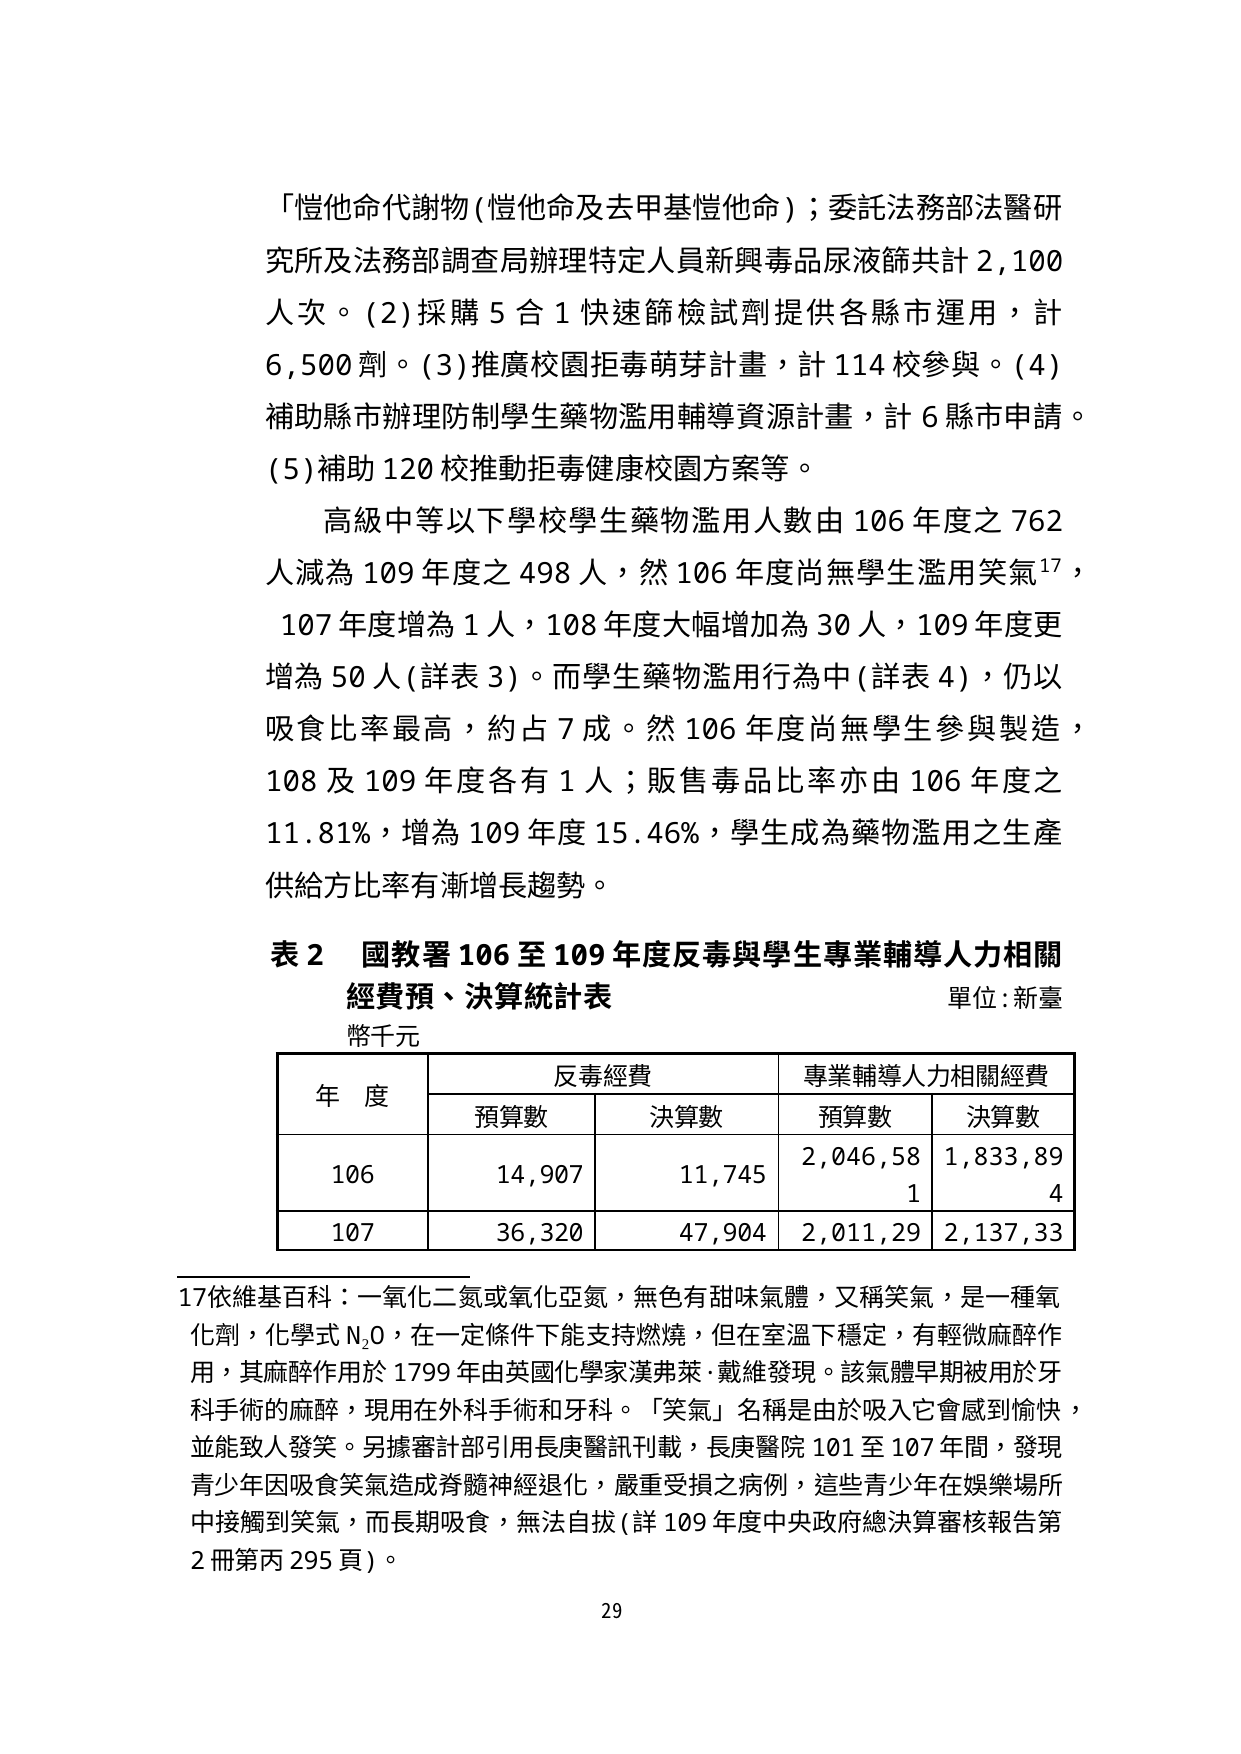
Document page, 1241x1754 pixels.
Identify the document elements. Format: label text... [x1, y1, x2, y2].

table_cell 107 [279, 1212, 427, 1249]
table_cell 2,011,29 [779, 1212, 931, 1249]
table_header 反毒經費 [429, 1055, 778, 1093]
table_cell 2,046,581 [779, 1135, 931, 1210]
table_cell 預算數 [429, 1095, 594, 1133]
table_header 年 度 [279, 1055, 427, 1133]
table_cell 1,833,894 [933, 1135, 1073, 1210]
text 表2 國教署106至109年度反毒與學生專業輔導人力相關經費預、決算統計表 單位:新臺幣千元 [251, 931, 1063, 1052]
table_cell 106 [279, 1135, 427, 1210]
text 高級中等以下學校學生藥物濫用人數由106年度之762人減為109年度之498人，然106年度尚無學生濫用笑氣， 107年度增為1人，108年度大幅增加為30人，109年度更增為50人(詳表3)。而學生藥物濫用行為中(詳表4)，仍以吸食比率最高，約占7成。然106年度尚無學生參與製造，108及109年度各有1人；販售毒品比率亦由106年度之11.81%，增為109年度15.46%，學生成為藥物濫用之生產供給方比率有漸增長趨勢。 [265, 490, 1063, 906]
table_cell 47,904 [596, 1212, 778, 1249]
table_cell 決算數 [596, 1095, 778, 1133]
text 由國教署近年反毒經費預決算數(詳表2)觀之，106決算數為1,174萬5千元，109年度已增為3,477萬8千元，110及111年度各編列7,000萬元。109年辦理內容包括(1)高級中等以下學校特定人員8,000人次尿液篩檢。(針對安非他命類藥物（安非他命、甲基安非他命、搖頭丸）」及「愷他命代謝物(愷他命及去甲基愷他命)；委託法務部法醫研究所及法務部調查局辦理特定人員新興毒品尿液篩共計2,100人次。(2)採購5合1快速篩檢試劑提供各縣市運用，計6,500劑。(3)推廣校園拒毒萌芽計畫，計114校參與。(4)補助縣市辦理防制學生藥物濫用輔導資源計畫，計6縣市申請。(5)補助120校推動拒毒健康校園方案等。 [265, 177, 1063, 490]
table_cell 預算數 [779, 1095, 931, 1133]
table_cell 2,137,33 [933, 1212, 1073, 1249]
text 依維基百科：一氧化二氮或氧化亞氮，無色有甜味氣體，又稱笑氣，是一種氧化劑，化學式N₂O，在一定條件下能支持燃燒，但在室溫下穩定，有輕微麻醉作用，其麻醉作用於1799年由英國化學家漢弗萊·戴維發現。該氣體早期被用於牙科手術的麻醉，現用在外科手術和牙科。「笑氣」名稱是由於吸入它會感到愉快，並能致人發笑。另據審計部引用長庚醫訊刊載，長庚醫院101至107年間，發現青少年因吸食笑氣造成脊髓神經退化，嚴重受損之病例，這些青少年在娛樂場所中接觸到笑氣，而長期吸食，無法自拔(詳109年度中央政府總決算審核報告第2冊第丙295頁)。 [177, 1277, 1063, 1577]
table_cell 決算數 [933, 1095, 1073, 1133]
table_cell 11,745 [596, 1135, 778, 1210]
table_cell 14,907 [429, 1135, 594, 1210]
table_cell 36,320 [429, 1212, 594, 1249]
table_header 專業輔導人力相關經費 [779, 1055, 1073, 1093]
